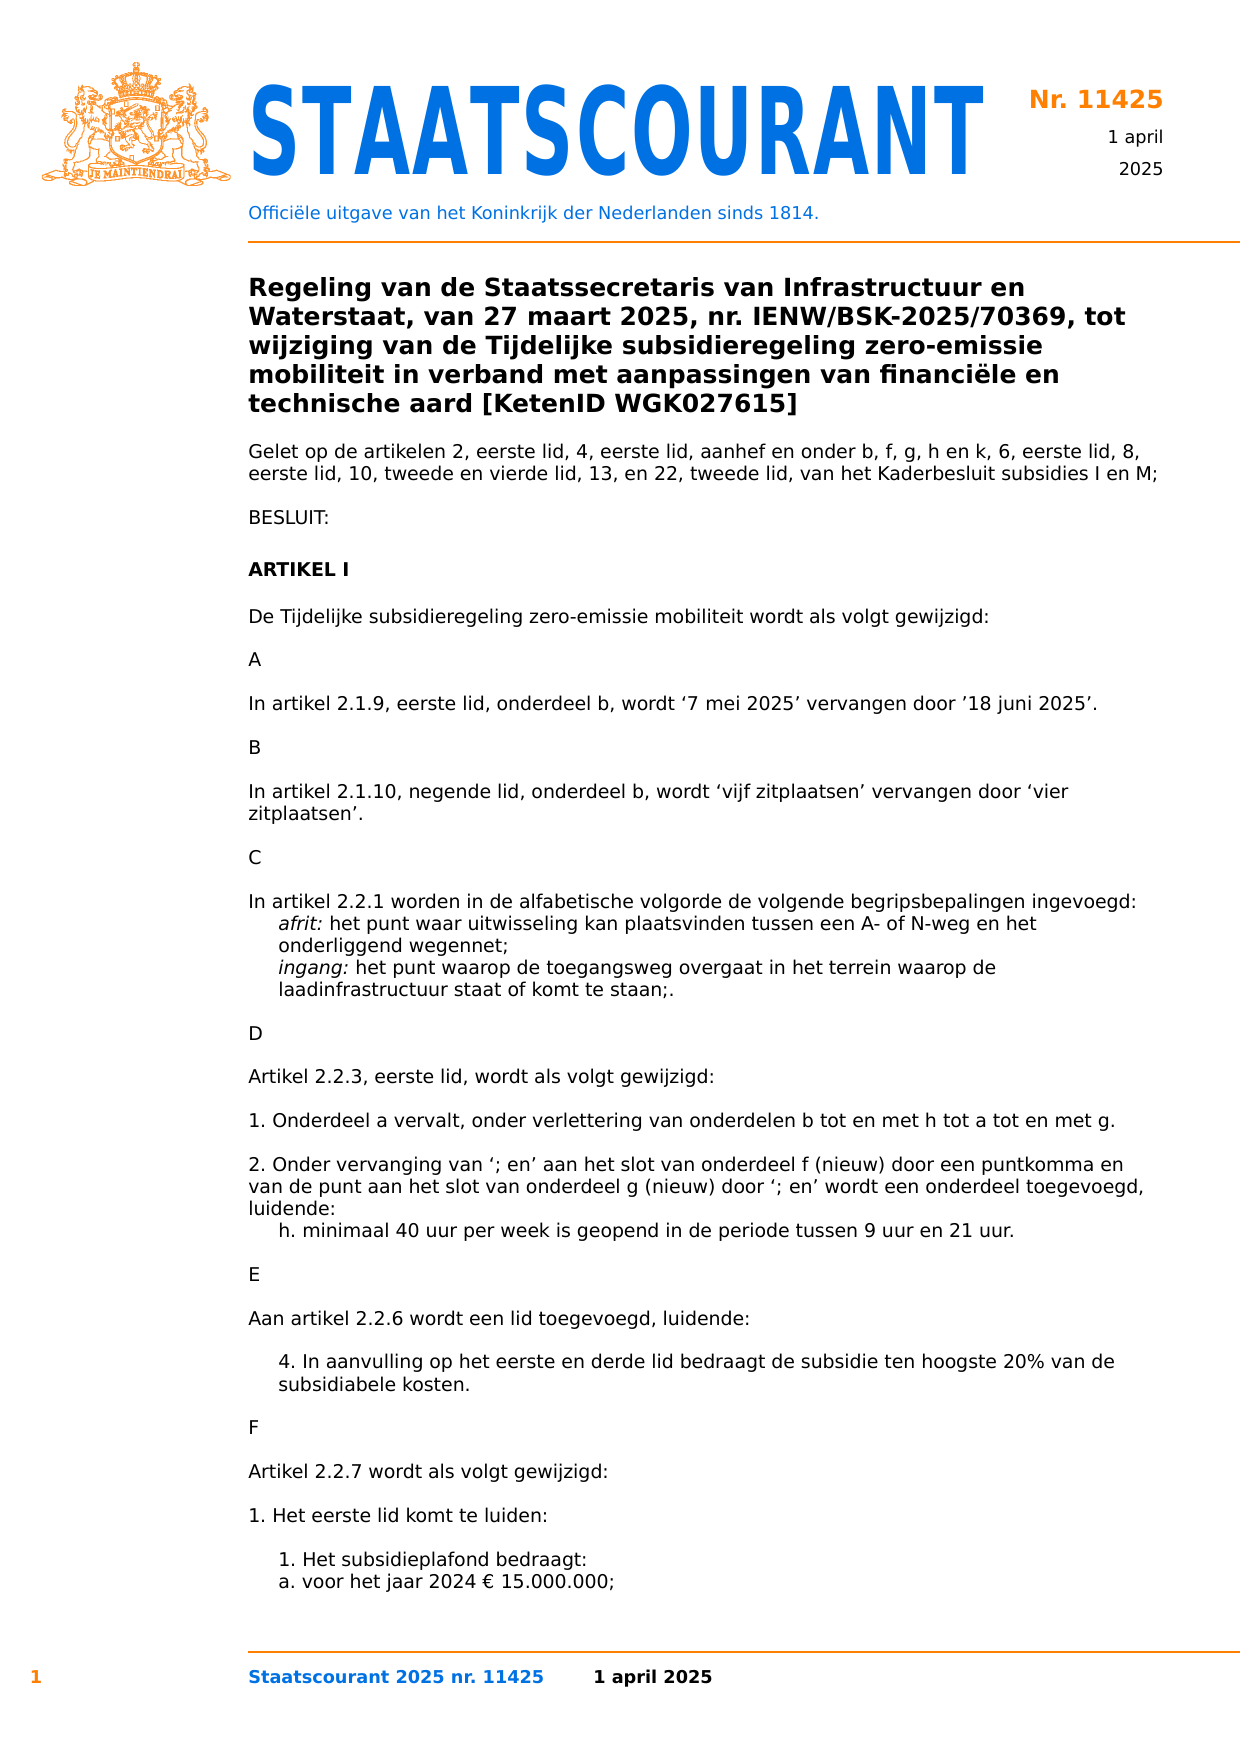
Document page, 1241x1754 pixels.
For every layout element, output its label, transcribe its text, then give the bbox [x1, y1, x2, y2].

text Aan artikel 2.2.6 wordt een lid toegevoegd, luidende: [248, 1308, 1163, 1329]
text In artikel 2.2.1 worden in de alfabetische volgorde de volgende begripsbepalingen ingevoegd: [248, 891, 1163, 913]
text Gelet op de artikelen 2, eerste lid, 4, eerste lid, aanhef en onder b, f, g, h en k, 6, eerste lid, 8, eerste lid, 10, tweede en vierde lid, 13, en 22, tweede lid, van het Kaderbesluit subsidies I en M; [248, 441, 1163, 485]
text E [248, 1264, 1163, 1286]
table_cell 1 april [998, 121, 1240, 153]
text 1. Het subsidieplafond bedraagt: [278, 1549, 1163, 1571]
table_header Nr. 11425 [998, 62, 1240, 121]
text ingang: het punt waarop de toegangsweg overgaat in het terrein waarop de laadinfrastructuur staat of komt te staan;. [278, 957, 1163, 1001]
text De Tijdelijke subsidieregeling zero-emissie mobiliteit wordt als volgt gewijzigd: [248, 606, 1163, 627]
text BESLUIT: [248, 507, 1163, 528]
table_header STAATSCOURANT [248, 62, 998, 203]
table_cell 2025 [998, 153, 1240, 203]
subtitle ARTIKEL I [248, 558, 1163, 581]
text 4. In aanvulling op het eerste en derde lid bedraagt de subsidie ten hoogste 20% van de subsidiabele kosten. [278, 1351, 1163, 1395]
subtitle Regeling van de Staatssecretaris van Infrastructuur en Waterstaat, van 27 maart 2025, nr. IENW/BSK-2025/70369, tot wijziging van de Tijdelijke subsidieregeling zero-emissie mobiliteit in verband met aanpassingen van financiële en technische aard [KetenID WGK027615] [248, 273, 1163, 419]
text Artikel 2.2.7 wordt als volgt gewijzigd: [248, 1461, 1163, 1483]
text D [248, 1022, 1163, 1044]
text C [248, 847, 1163, 869]
text A [248, 649, 1163, 671]
text 2. Onder vervanging van ‘; en’ aan het slot van onderdeel f (nieuw) door een puntkomma en van de punt aan het slot van onderdeel g (nieuw) door ‘; en’ wordt een onderdeel toegevoegd, luidende: [248, 1154, 1163, 1220]
picture [41, 62, 231, 186]
text h. minimaal 40 uur per week is geopend in de periode tussen 9 uur en 21 uur. [278, 1220, 1163, 1242]
text afrit: het punt waar uitwisseling kan plaatsvinden tussen een A- of N-weg en het onderliggend wegennet; [278, 913, 1163, 957]
text In artikel 2.1.9, eerste lid, onderdeel b, wordt ‘7 mei 2025’ vervangen door ’18 juni 2025’. [248, 693, 1163, 715]
table_cell Officiële uitgave van het Koninkrijk der Nederlanden sinds 1814. [248, 203, 1240, 241]
text B [248, 737, 1163, 759]
text Artikel 2.2.3, eerste lid, wordt als volgt gewijzigd: [248, 1066, 1163, 1088]
table_header [25, 62, 248, 241]
text 1. Het eerste lid komt te luiden: [248, 1505, 1163, 1527]
text a. voor het jaar 2024 € 15.000.000; [278, 1571, 1163, 1593]
text 1. Onderdeel a vervalt, onder verlettering van onderdelen b tot en met h tot a tot en met g. [248, 1110, 1163, 1132]
text In artikel 2.1.10, negende lid, onderdeel b, wordt ‘vijf zitplaatsen’ vervangen door ‘vier zitplaatsen’. [248, 781, 1163, 825]
text F [248, 1417, 1163, 1439]
